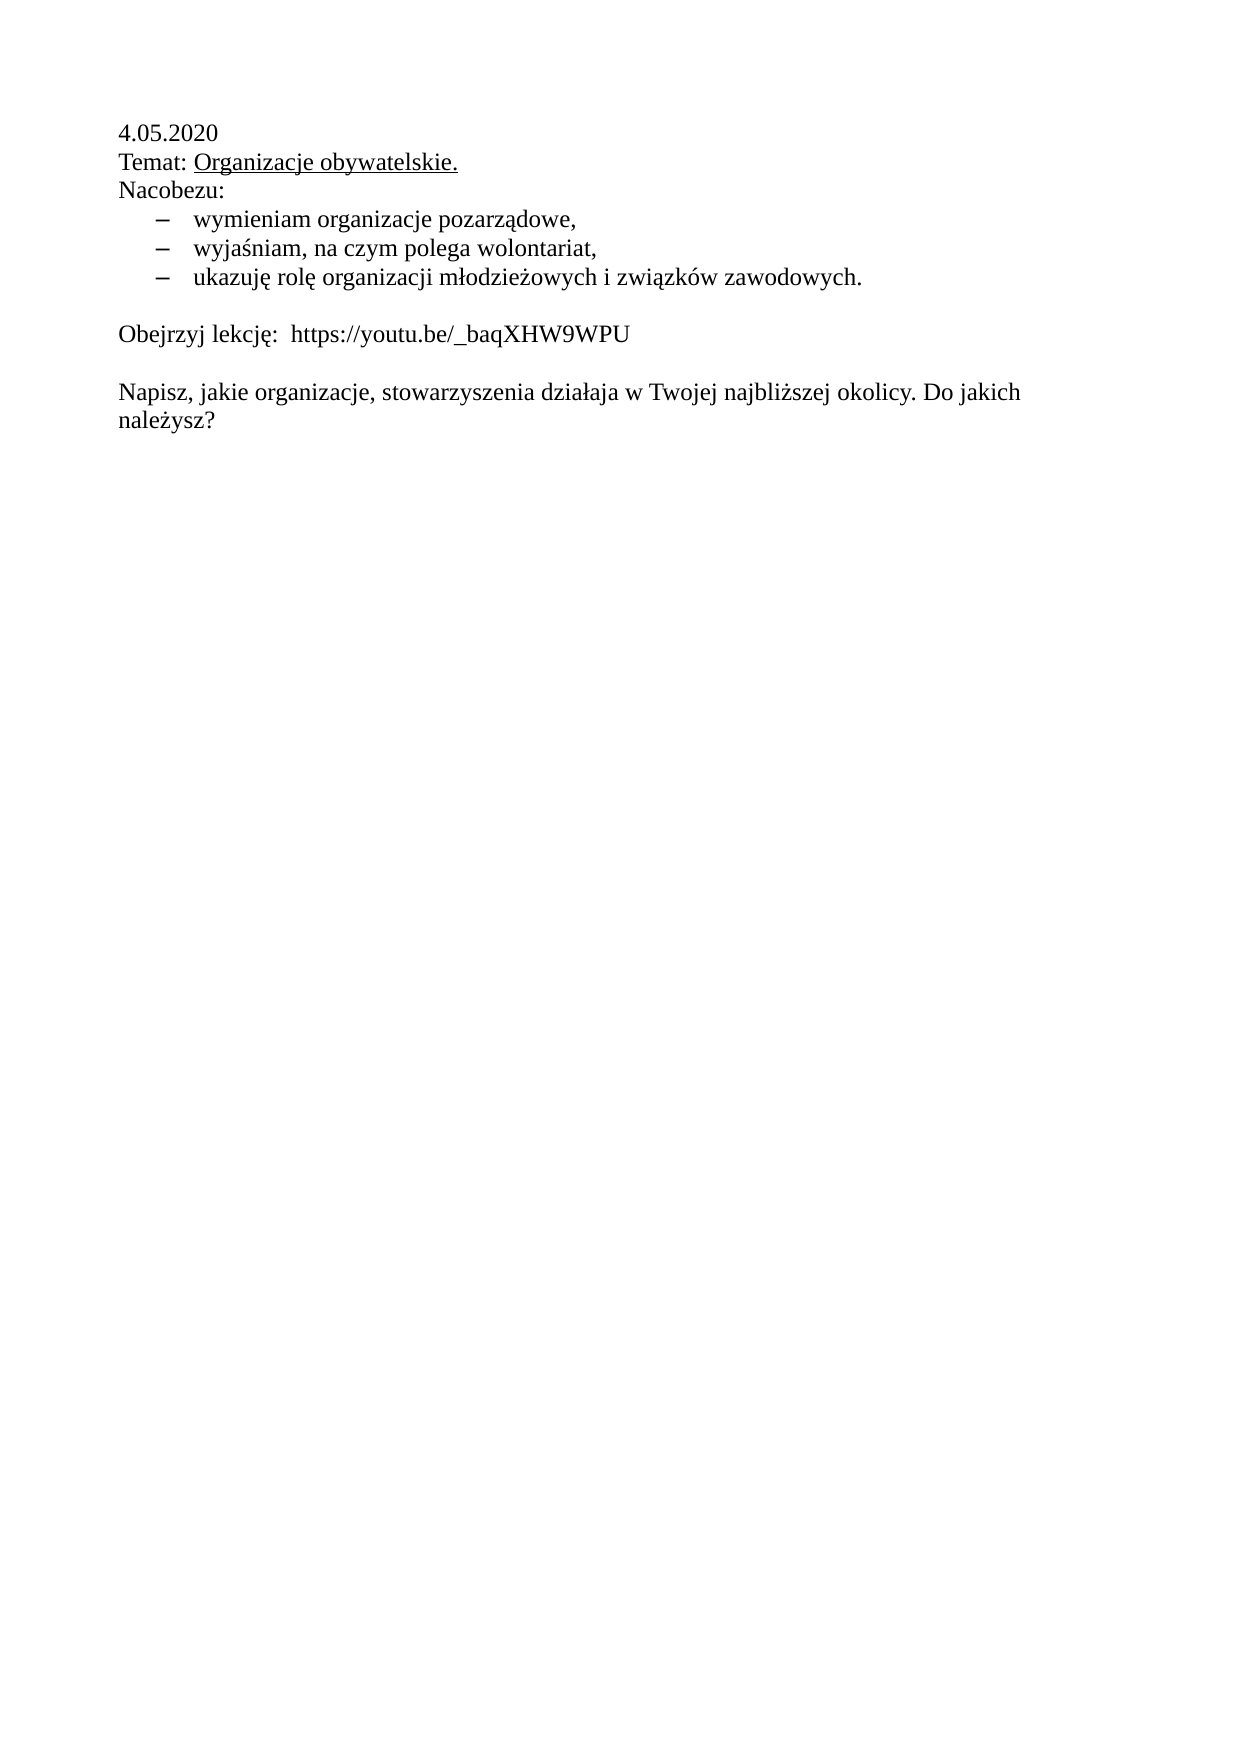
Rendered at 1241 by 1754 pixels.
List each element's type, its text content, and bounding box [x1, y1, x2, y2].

list wyjaśniam, na czym polega wolontariat, [156, 233, 1122, 262]
text Obejrzyj lekcję: https://youtu.be/_baqXHW9WPU [118, 319, 1122, 348]
list wymieniam organizacje pozarządowe, [156, 204, 1122, 233]
list ukazuję rolę organizacji młodzieżowych i związków zawodowych. [156, 262, 1122, 291]
text Temat: Organizacje obywatelskie. [118, 147, 1122, 176]
text 4.05.2020 [118, 118, 1122, 147]
text Nacobezu: [118, 176, 1122, 204]
text Napisz, jakie organizacje, stowarzyszenia działaja w Twojej najbliższej okolicy. Do jakich należysz? [118, 377, 1122, 434]
